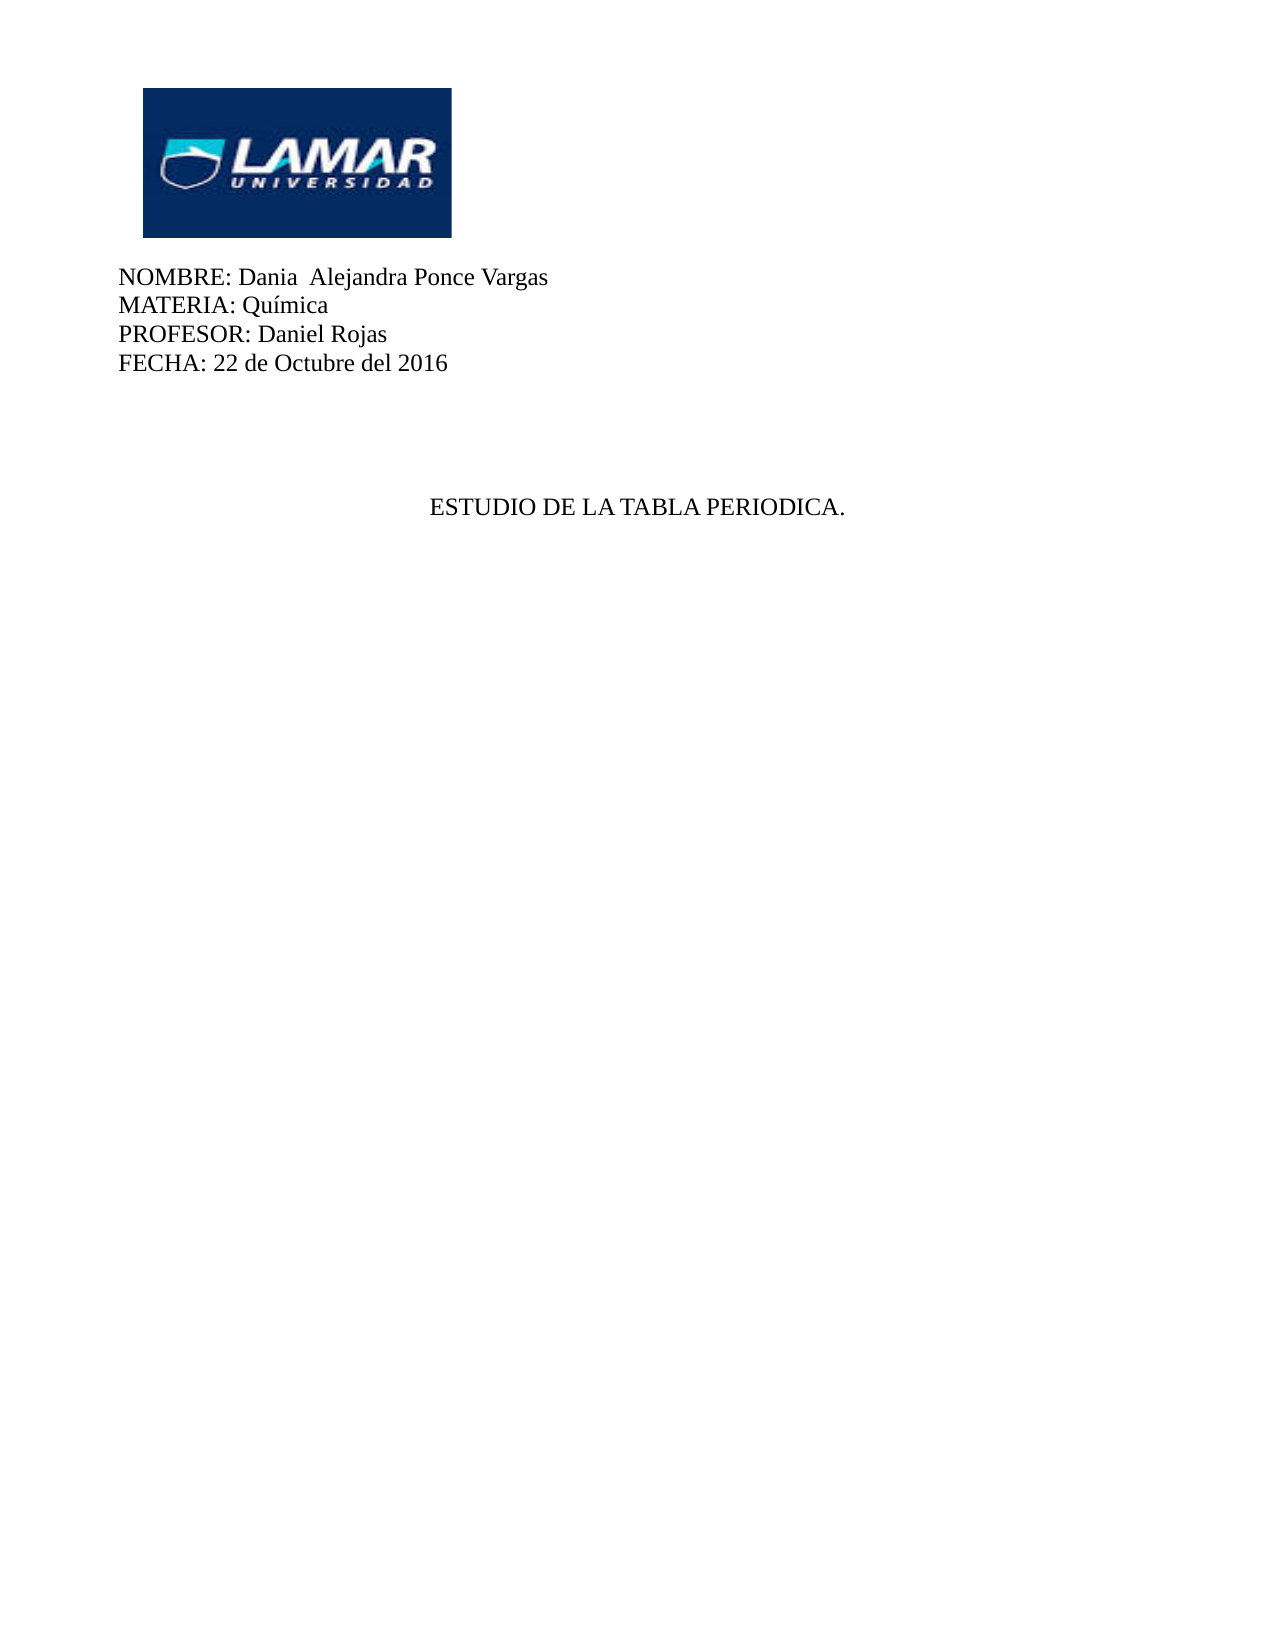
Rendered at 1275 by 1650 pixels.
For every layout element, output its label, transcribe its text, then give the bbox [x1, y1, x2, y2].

text ESTUDIO DE LA TABLA PERIODICA. [118, 492, 1157, 521]
text PROFESOR: Daniel Rojas [118, 319, 1157, 348]
text MATERIA: Química [118, 291, 1157, 319]
text FECHA: 22 de Octubre del 2016 [118, 348, 1157, 377]
text NOMBRE: Dania Alejandra Ponce Vargas [118, 262, 1157, 291]
picture [143, 88, 452, 238]
